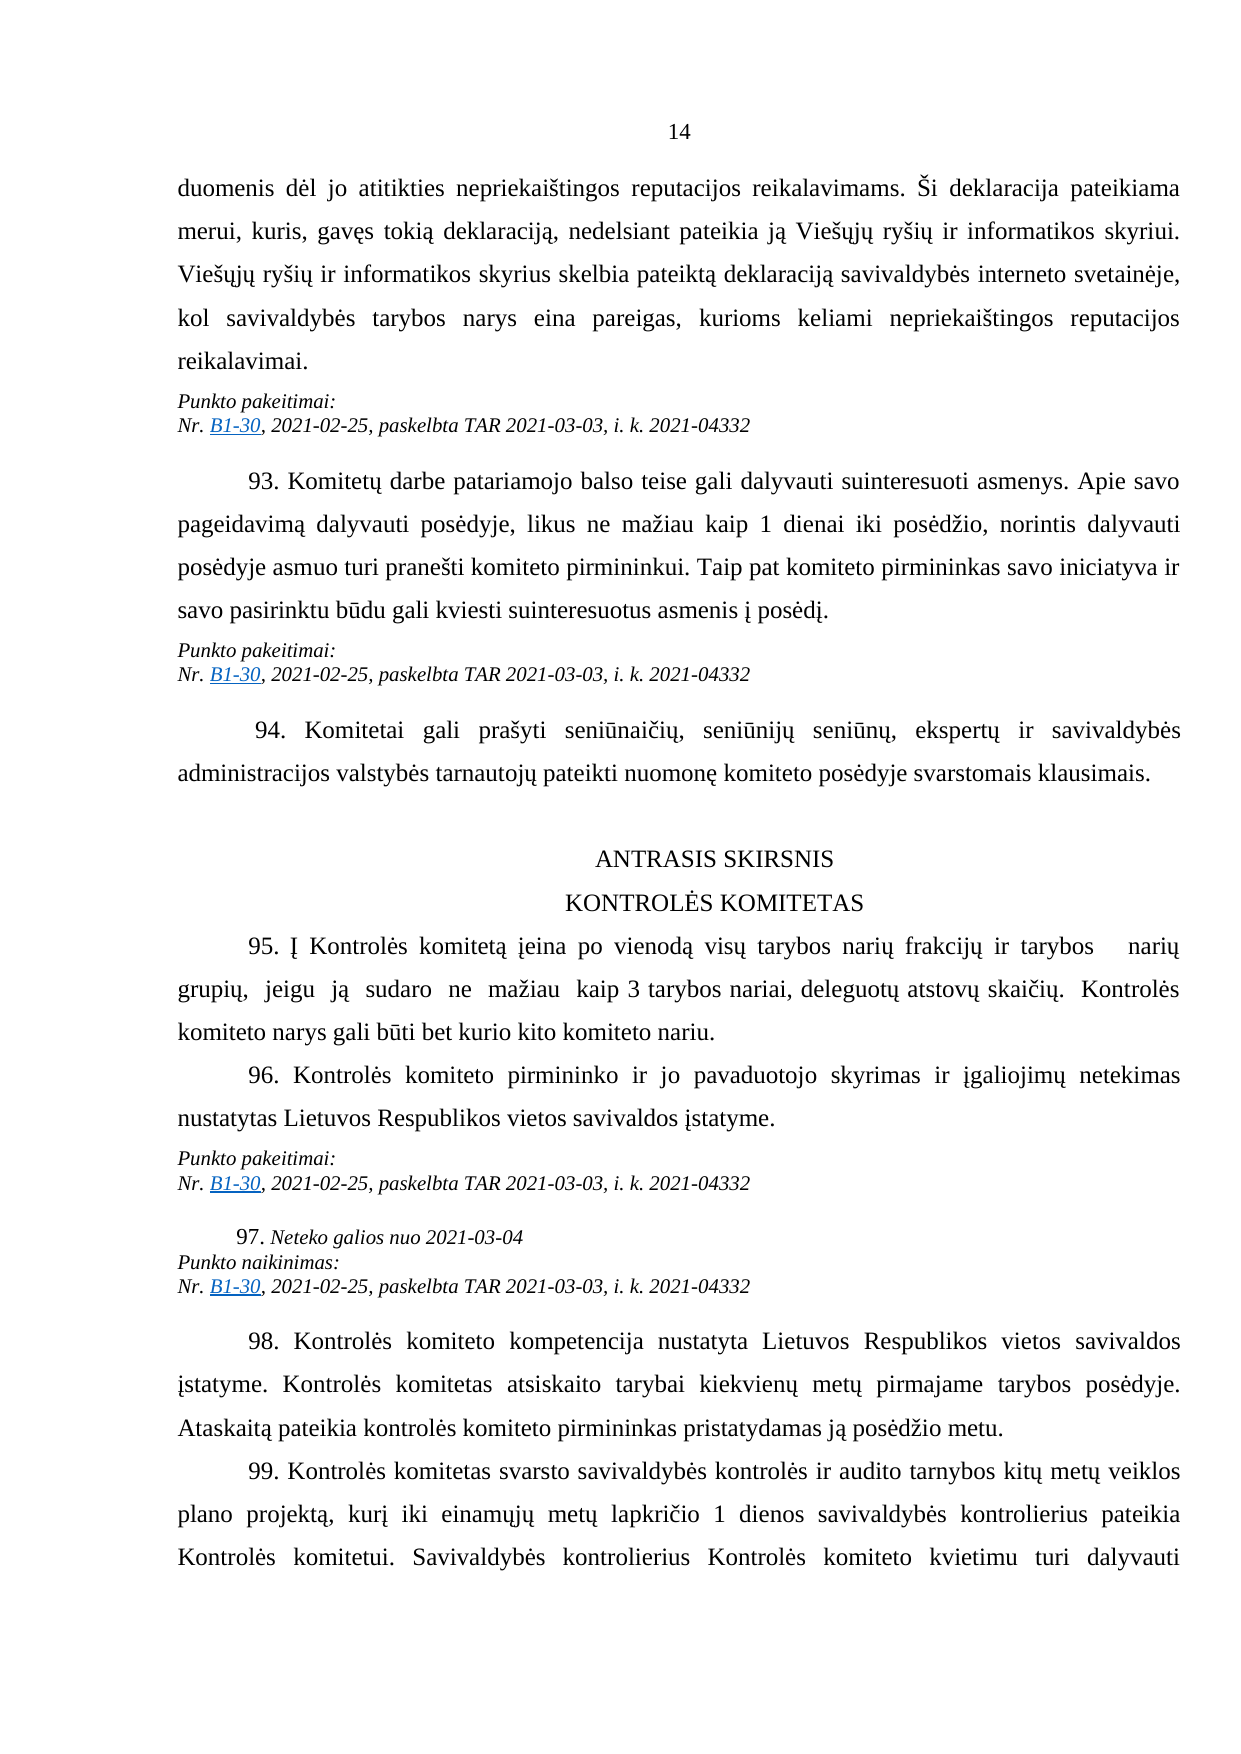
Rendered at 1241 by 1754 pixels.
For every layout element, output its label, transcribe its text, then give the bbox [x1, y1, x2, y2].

text 98. Kontrolės komiteto kompetencija nustatyta Lietuvos Respublikos vietos savivaldos įstatyme. Kontrolės komitetas atsiskaito tarybai kiekvienų metų pirmajame tarybos posėdyje. Ataskaitą pateikia kontrolės komiteto pirmininkas pristatydamas ją posėdžio metu. [177, 1326, 1181, 1441]
text Nr. B1-30, 2021-02-25, paskelbta TAR 2021-03-03, i. k. 2021-04332 [177, 1274, 1181, 1298]
text Punkto naikinimas: [177, 1249, 1181, 1274]
text 96. Kontrolės komiteto pirmininko ir jo pavaduotojo skyrimas ir įgaliojimų netekimas nustatytas Lietuvos Respublikos vietos savivaldos įstatyme. [177, 1060, 1181, 1132]
text Punkto pakeitimai: [177, 638, 1181, 662]
text Punkto pakeitimai: [177, 1146, 1181, 1170]
text ANTRASIS SKIRSNIS [177, 844, 1181, 873]
text Nr. B1-30, 2021-02-25, paskelbta TAR 2021-03-03, i. k. 2021-04332 [177, 662, 1181, 686]
text 97. Neteko galios nuo 2021-03-04 [177, 1223, 1181, 1249]
text duomenis dėl jo atitikties nepriekaištingos reputacijos reikalavimams. Ši deklaracija pateikiama merui, kuris, gavęs tokią deklaraciją, nedelsiant pateikia ją Viešųjų ryšių ir informatikos skyriui. Viešųjų ryšių ir informatikos skyrius skelbia pateiktą deklaraciją savivaldybės interneto svetainėje, kol savivaldybės tarybos narys eina pareigas, kurioms keliami nepriekaištingos reputacijos reikalavimai. [177, 173, 1181, 374]
text Punkto pakeitimai: [177, 389, 1181, 413]
text Nr. B1-30, 2021-02-25, paskelbta TAR 2021-03-03, i. k. 2021-04332 [177, 413, 1181, 437]
text KONTROLĖS KOMITETAS [177, 888, 1181, 916]
text 94. Komitetai gali prašyti seniūnaičių, seniūnijų seniūnų, ekspertų ir savivaldybės administracijos valstybės tarnautojų pateikti nuomonę komiteto posėdyje svarstomais klausimais. [177, 715, 1181, 787]
text 95. Į Kontrolės komitetą įeina po vienodą visų tarybos narių frakcijų ir tarybos narių grupių, jeigu ją sudaro ne mažiau kaip 3 tarybos nariai, deleguotų atstovų skaičių. Kontrolės komiteto narys gali būti bet kurio kito komiteto nariu. [177, 931, 1181, 1046]
text 93. Komitetų darbe patariamojo balso teise gali dalyvauti suinteresuoti asmenys. Apie savo pageidavimą dalyvauti posėdyje, likus ne mažiau kaip 1 dienai iki posėdžio, norintis dalyvauti posėdyje asmuo turi pranešti komiteto pirmininkui. Taip pat komiteto pirmininkas savo iniciatyva ir savo pasirinktu būdu gali kviesti suinteresuotus asmenis į posėdį. [177, 466, 1181, 624]
text 99. Kontrolės komitetas svarsto savivaldybės kontrolės ir audito tarnybos kitų metų veiklos plano projektą, kurį iki einamųjų metų lapkričio 1 dienos savivaldybės kontrolierius pateikia Kontrolės komitetui. Savivaldybės kontrolierius Kontrolės komiteto kvietimu turi dalyvauti [177, 1456, 1181, 1571]
text Nr. B1-30, 2021-02-25, paskelbta TAR 2021-03-03, i. k. 2021-04332 [177, 1170, 1181, 1194]
